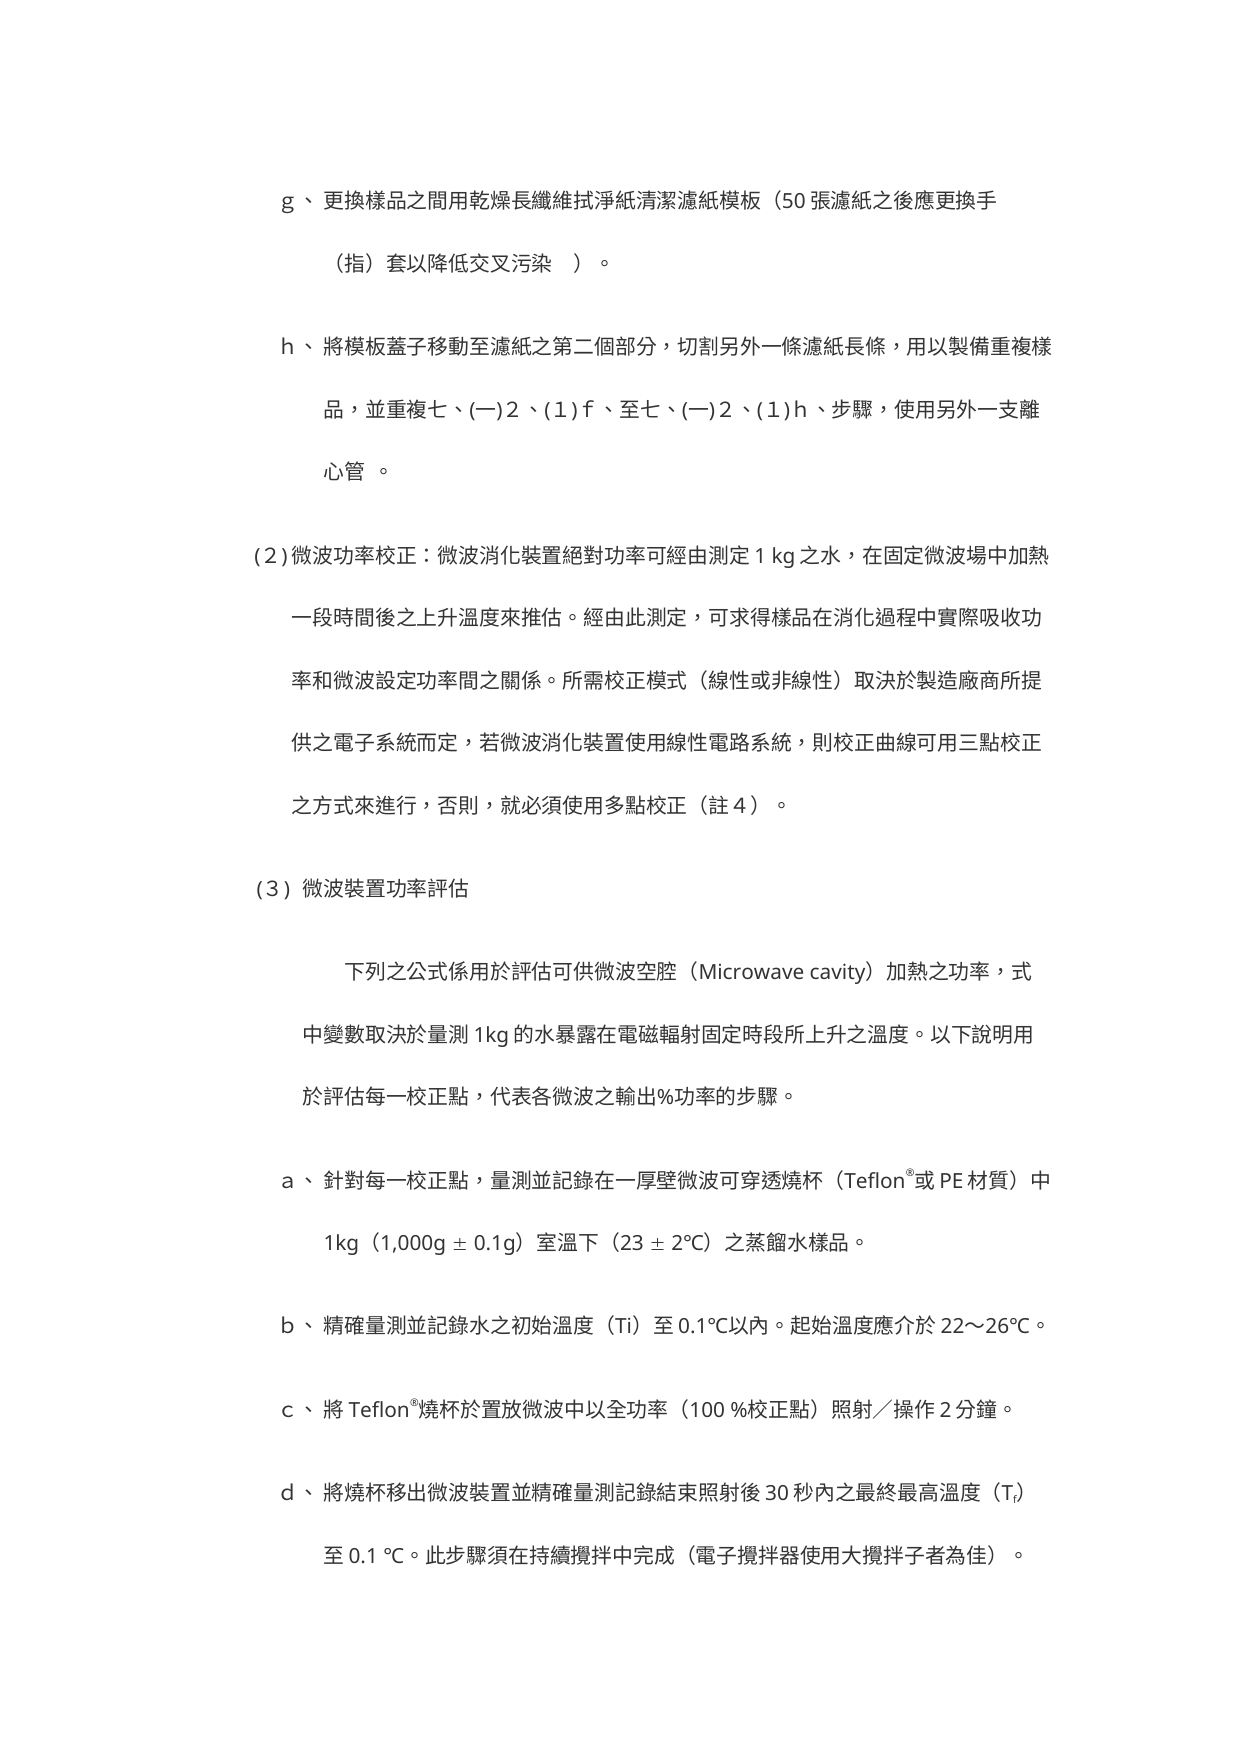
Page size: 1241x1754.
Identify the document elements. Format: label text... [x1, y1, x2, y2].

text 下列之公式係用於評估可供微波空腔（Microwave cavity）加熱之功率，式中變數取決於量測1kg的水暴露在電磁輻射固定時段所上升之溫度。以下說明用於評估每一校正點，代表各微波之輸出%功率的步驟。 [256, 929, 1053, 1117]
text (３) 微波裝置功率評估 [256, 846, 1053, 908]
text ａ、 針對每一校正點，量測並記錄在一厚壁微波可穿透燒杯（Teflon®或PE材質）中1kg（1,000g ± 0.1g）室溫下（23 ± 2℃）之蒸餾水樣品。 [277, 1137, 1053, 1262]
text ｂ、 精確量測並記錄水之初始溫度（Ti）至0.1℃以內。起始溫度應介於22～26℃。 [277, 1283, 1053, 1346]
text ｃ、 將Teflon®燒杯於置放微波中以全功率（100 %校正點）照射／操作2分鐘。 [277, 1367, 1053, 1429]
text (２) 微波功率校正：微波消化裝置絕對功率可經由測定1 kg之水，在固定微波場中加熱一段時間後之上升溫度來推估。經由此測定，可求得樣品在消化過程中實際吸收功率和微波設定功率間之關係。所需校正模式（線性或非線性）取決於製造廠商所提供之電子系統而定，若微波消化裝置使用線性電路系統，則校正曲線可用三點校正之方式來進行，否則，就必須使用多點校正（註４）。 [254, 512, 1053, 825]
text ｄ、 將燒杯移出微波裝置並精確量測記錄結束照射後30秒內之最終最高溫度（Tf）至0.1 ℃。此步驟須在持續攪拌中完成（電子攪拌器使用大攪拌子者為佳）。 [277, 1450, 1053, 1575]
text ｇ、 更換樣品之間用乾燥長纖維拭淨紙清潔濾紙模板（50張濾紙之後應更換手（指）套以降低交叉污染 ）。 [277, 158, 1053, 283]
text ｈ、 將模板蓋子移動至濾紙之第二個部分，切割另外一條濾紙長條，用以製備重複樣品，並重複七、(一)２、(１)ｆ、至七、(一)２、(１)ｈ、步驟，使用另外一支離心管 。 [277, 304, 1053, 492]
